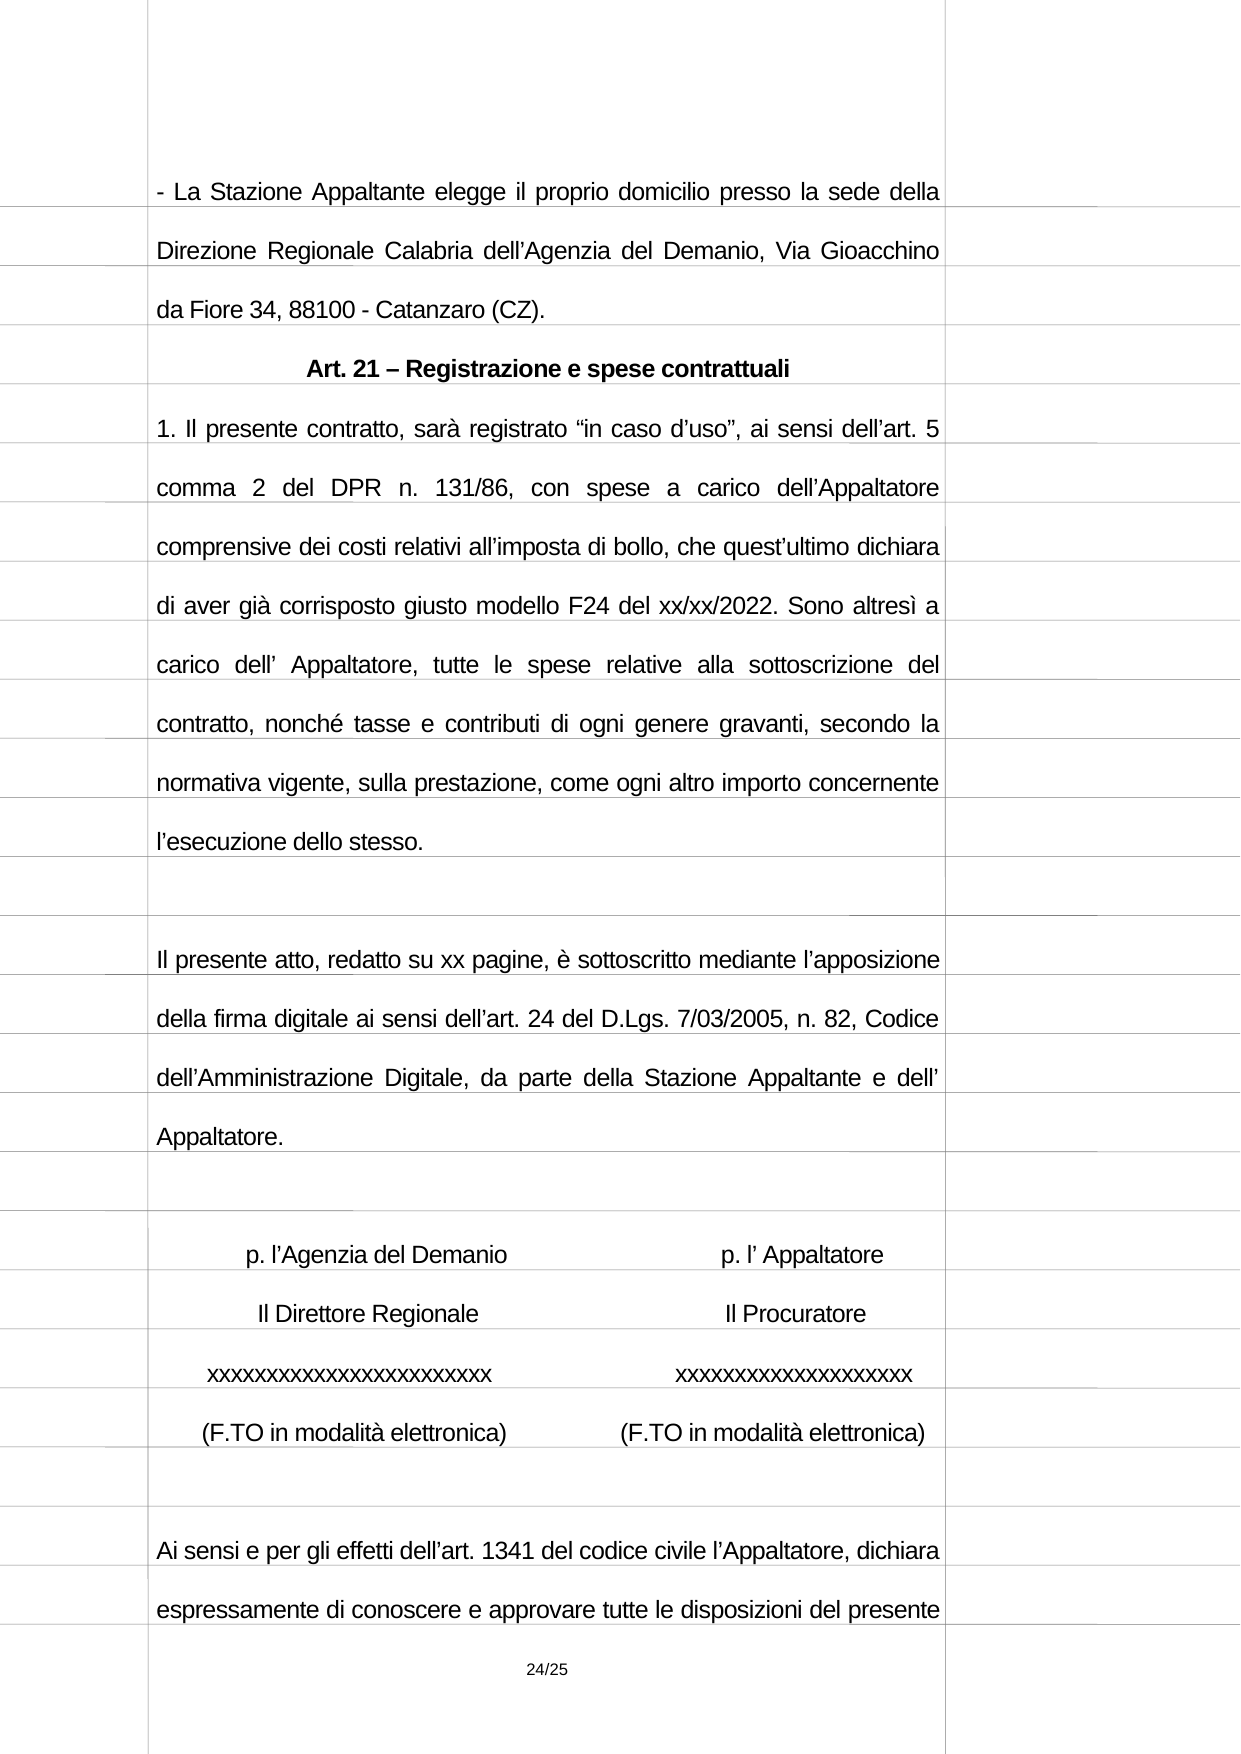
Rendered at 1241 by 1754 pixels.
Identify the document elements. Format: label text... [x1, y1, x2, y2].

text xxxxxxxxxxxxxxxxxxxxxxxx xxxxxxxxxxxxxxxxxxxx [156, 1335, 941, 1387]
text l’esecuzione dello stesso. [156, 798, 941, 856]
text Il presente atto, redatto su xx pagine, è sottoscritto mediante l’apposizione [156, 921, 941, 974]
text (F.TO in modalità elettronica) (F.TO in modalità elettronica) [156, 1394, 941, 1446]
text [156, 1330, 941, 1335]
text normativa vigente, sulla prestazione, come ogni altro importo concernente [156, 739, 941, 797]
text - La Stazione Appaltante elegge il proprio domicilio presso la sede della [156, 153, 941, 206]
text espressamente di conoscere e approvare tutte le disposizioni del presente [156, 1566, 941, 1623]
text comprensive dei costi relativi all’imposta di bollo, che quest’ultimo dichiara [156, 503, 941, 560]
text 1. Il presente contratto, sarà registrato “in caso d’uso”, ai sensi dell’art. 5 [156, 390, 941, 442]
text Ai sensi e per gli effetti dell’art. 1341 del codice civile l’Appaltatore, dichiara [156, 1512, 941, 1564]
text contratto, nonché tasse e contributi di ogni genere gravanti, secondo la [156, 680, 941, 738]
text [156, 1271, 941, 1276]
text comma 2 del DPR n. 131/86, con spese a carico dell’Appaltatore [156, 444, 941, 501]
text dell’Amministrazione Digitale, da parte della Stazione Appaltante e dell’ [156, 1034, 941, 1092]
text [156, 1448, 941, 1453]
text di aver già corrisposto giusto modello F24 del xx/xx/2022. Sono altresì a [156, 562, 941, 619]
text [156, 385, 941, 390]
text della firma digitale ai sensi dell’art. 24 del D.Lgs. 7/03/2005, n. 82, Codice [156, 975, 941, 1033]
text [156, 326, 941, 331]
text carico dell’ Appaltatore, tutte le spese relative alla sottoscrizione del [156, 621, 941, 678]
text Appaltatore. [156, 1093, 941, 1151]
text Art. 21 – Registrazione e spese contrattuali [156, 331, 941, 383]
text Il Direttore Regionale Il Procuratore [156, 1276, 941, 1328]
text [156, 1389, 941, 1394]
text p. l’Agenzia del Demanio p. l’ Appaltatore [156, 1217, 941, 1269]
text Direzione Regionale Calabria dell’Agenzia del Demanio, Via Gioacchino [156, 207, 941, 265]
text da Fiore 34, 88100 - Catanzaro (CZ). [156, 267, 941, 324]
